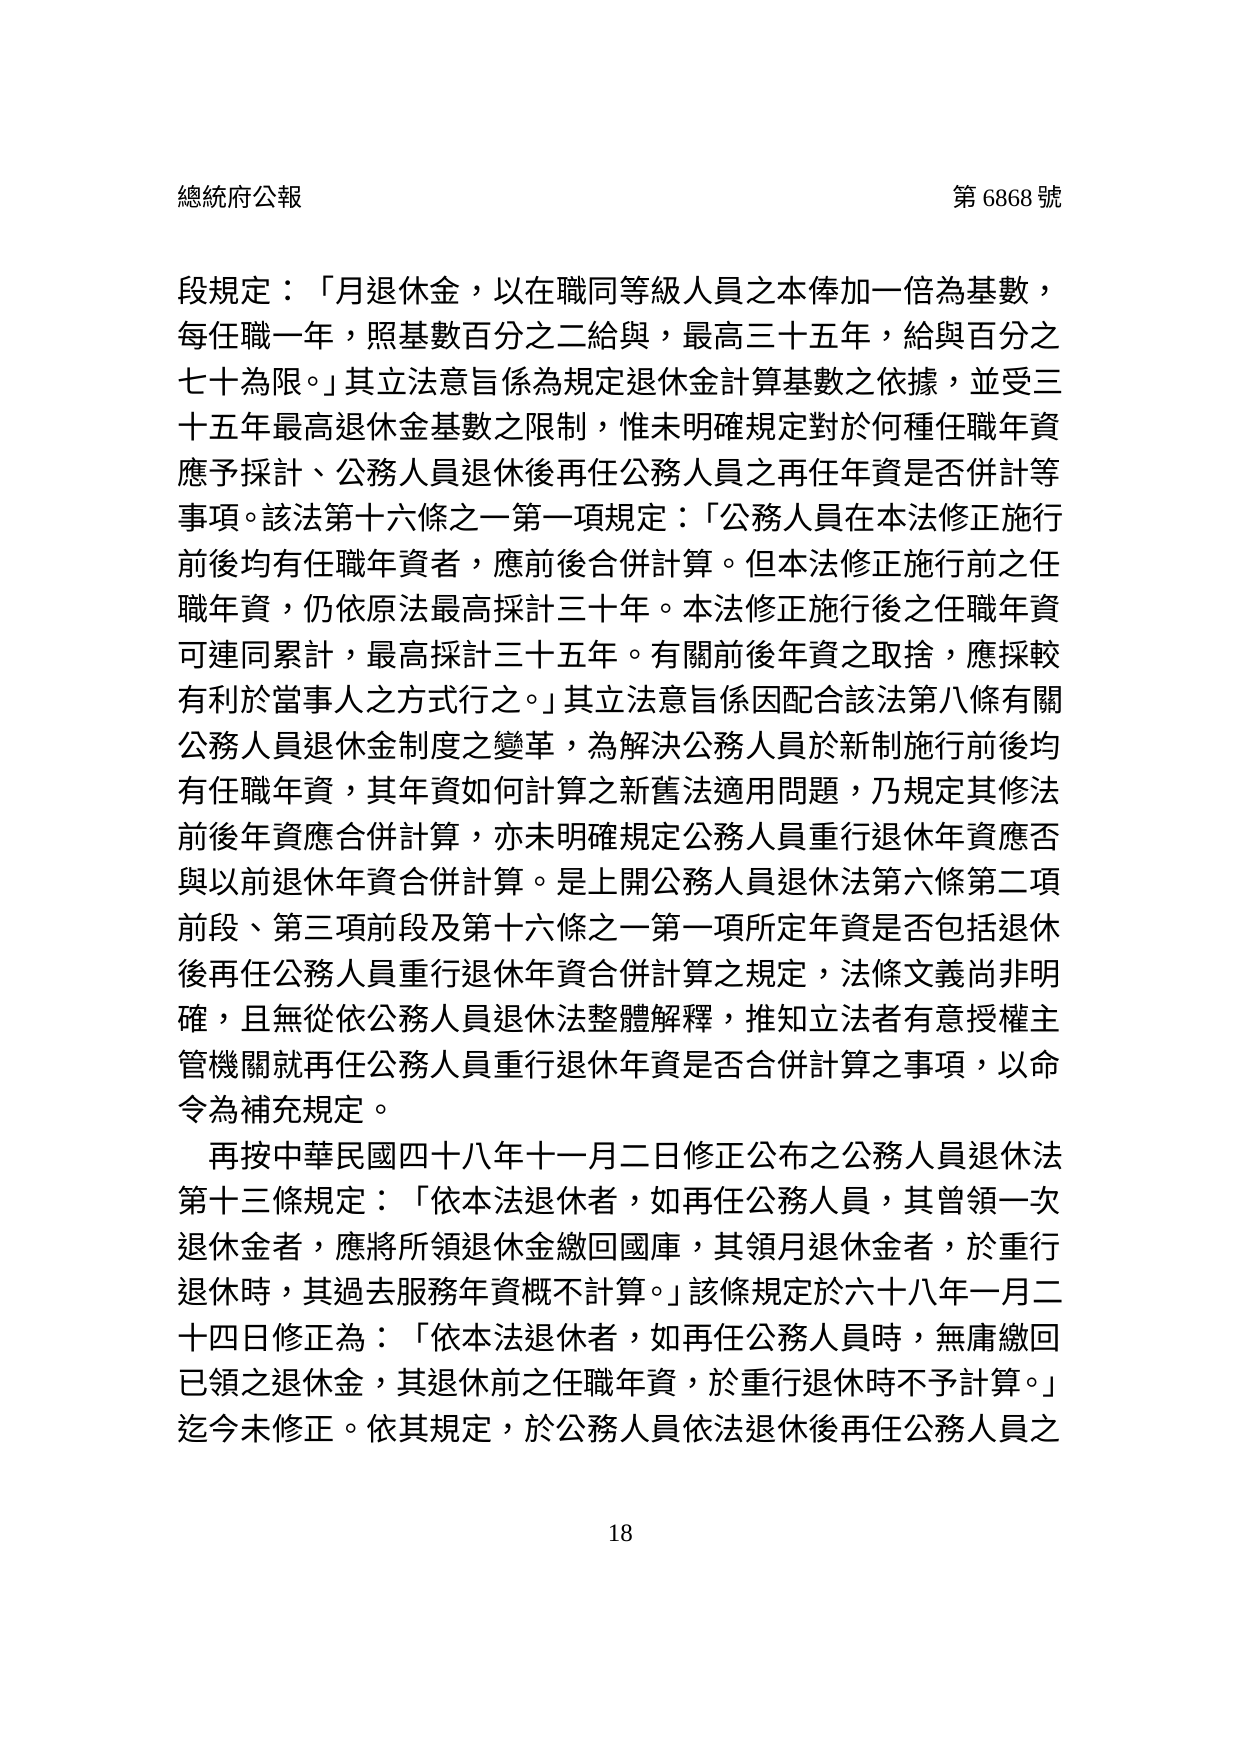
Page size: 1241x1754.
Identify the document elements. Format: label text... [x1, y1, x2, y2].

text 再按中華民國四十八年十一月二日修正公布之公務人員退休法第十三條規定：「依本法退休者，如再任公務人員，其曾領一次退休金者，應將所領退休金繳回國庫，其領月退休金者，於重行退休時，其過去服務年資概不計算。」該條規定於六十八年一月二十四日修正為：「依本法退休者，如再任公務人員時，無庸繳回已領之退休金，其退休前之任職年資，於重行退休時不予計算。」迄今未修正。依其規定，於公務人員依法退休後再任公務人員之情形，係採取分段方式計算任職年資，於重行退休計算退休年資時，退休前之任職年資不予計算在內。 [177, 1131, 1063, 1449]
text 按公務人員退休法第六條第二項前段規定：「一次退休金，以退休生效日在職同等級人員之本俸加一倍為基數，每任職一年給與一個半基數，最高三十五年給與五十三個基數。」同條第三項前段規定：「月退休金，以在職同等級人員之本俸加一倍為基數，每任職一年，照基數百分之二給與，最高三十五年，給與百分之七十為限。」其立法意旨係為規定退休金計算基數之依據，並受三十五年最高退休金基數之限制，惟未明確規定對於何種任職年資應予採計、公務人員退休後再任公務人員之再任年資是否併計等事項。該法第十六條之一第一項規定：「公務人員在本法修正施行前後均有任職年資者，應前後合併計算。但本法修正施行前之任職年資，仍依原法最高採計三十年。本法修正施行後之任職年資，可連同累計，最高採計三十五年。有關前後年資之取捨，應採較有利於當事人之方式行之。」其立法意旨係因配合該法第八條有關公務人員退休金制度之變革，為解決公務人員於新制施行前後均有任職年資，其年資如何計算之新舊法適用問題，乃規定其修法前後年資應合併計算，亦未明確規定公務人員重行退休年資應否與以前退休年資合併計算。是上開公務人員退休法第六條第二項前段、第三項前段及第十六條之一第一項所定年資是否包括退休後再任公務人員重行退休年資合併計算之規定，法條文義尚非明確，且無從依公務人員退休法整體解釋，推知立法者有意授權主管機關就再任公務人員重行退休年資是否合併計算之事項，以命令為補充規定。 [177, 266, 1063, 1131]
